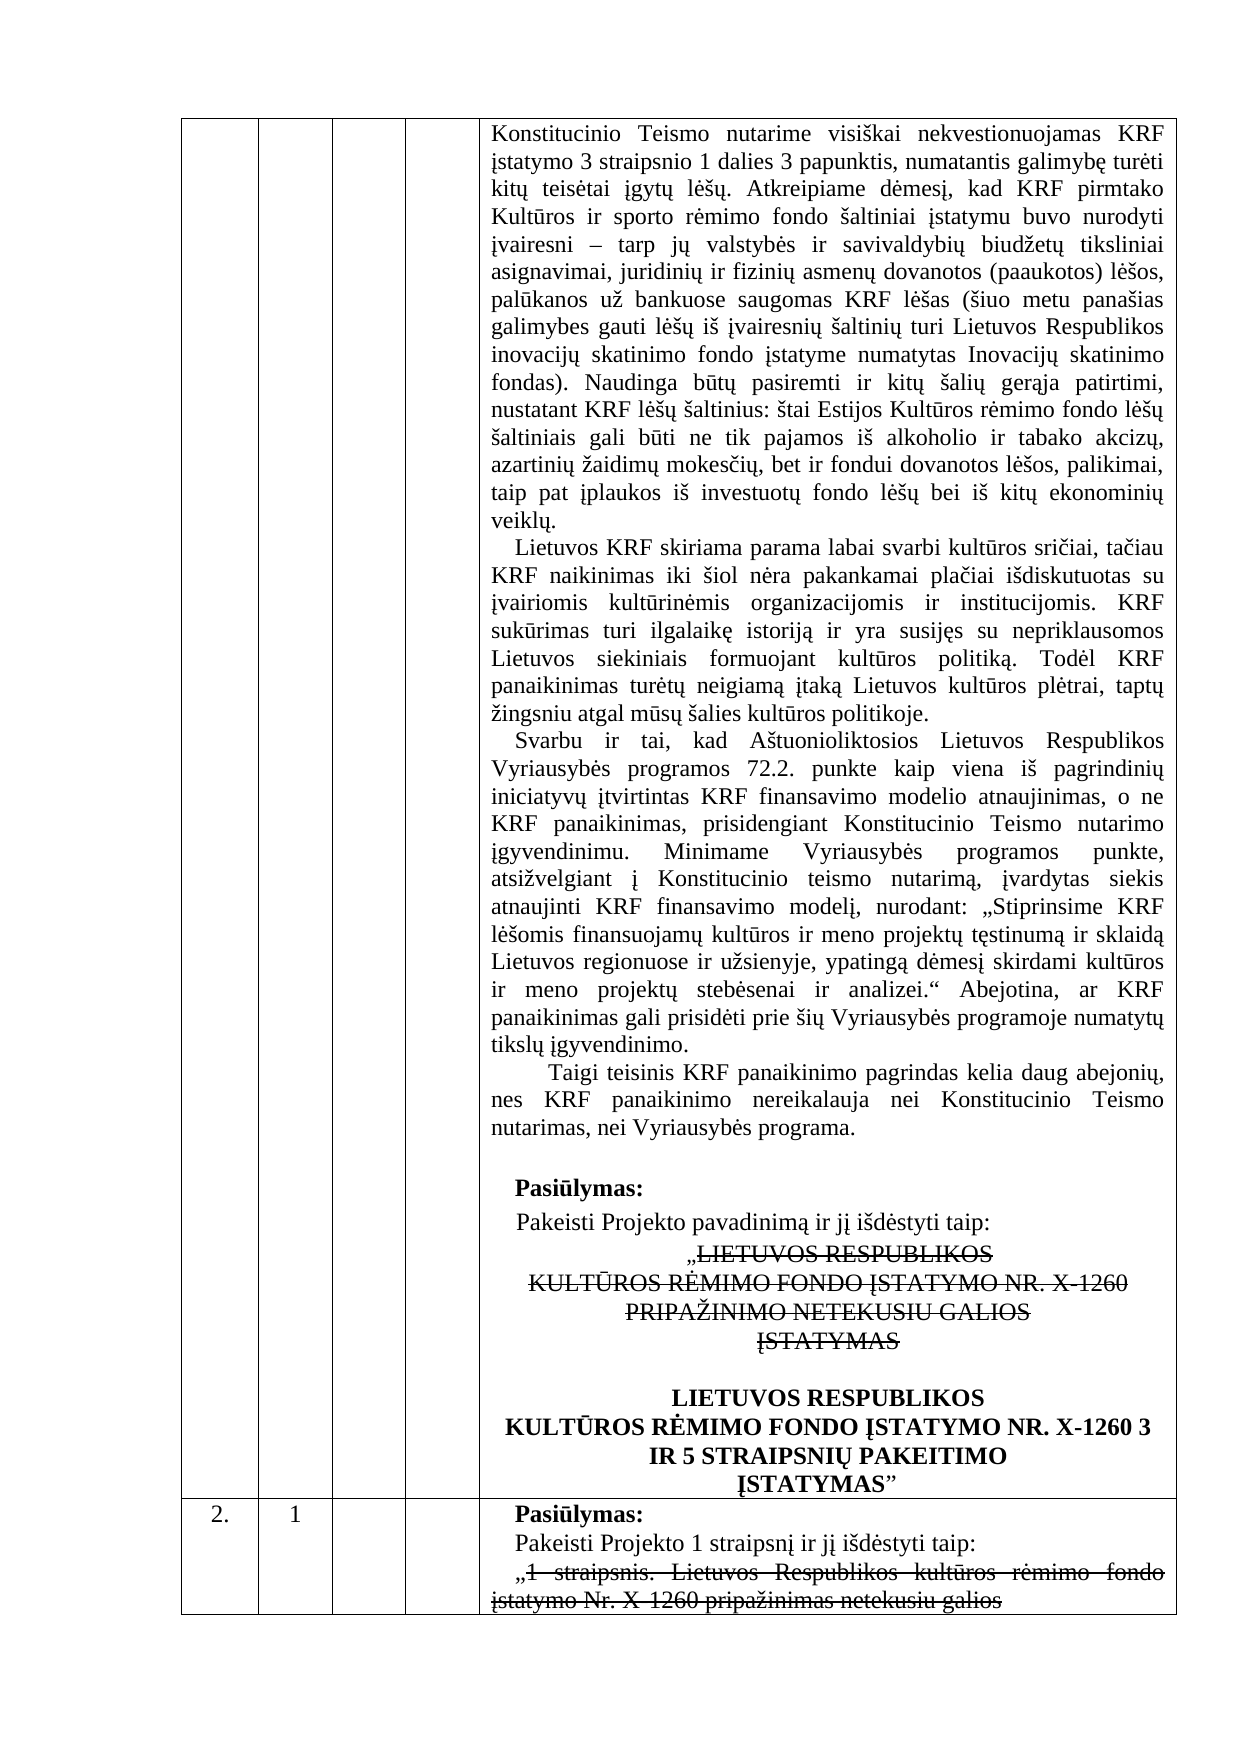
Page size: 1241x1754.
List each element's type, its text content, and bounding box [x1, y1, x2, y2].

table_cell 1 [259, 1499, 332, 1614]
table_cell Konstitucinio Teismo nutarime visiškai nekvestionuojamas KRF įstatymo 3 straipsnio 1 dalies 3 papunktis, numatantis galimybę turėti kitų teisėtai įgytų lėšų. Atkreipiame dėmesį, kad KRF pirmtako Kultūros ir sporto rėmimo fondo šaltiniai įstatymu buvo nurodyti įvairesni – tarp jų valstybės ir savivaldybių biudžetų tiksliniai asignavimai, juridinių ir fizinių asmenų dovanotos (paaukotos) lėšos, palūkanos už bankuose saugomas KRF lėšas (šiuo metu panašias galimybes gauti lėšų iš įvairesnių šaltinių turi Lietuvos Respublikos inovacijų skatinimo fondo įstatyme numatytas Inovacijų skatinimo fondas). Naudinga būtų pasiremti ir kitų šalių gerąja patirtimi, nustatant KRF lėšų šaltinius: štai Estijos Kultūros rėmimo fondo lėšų šaltiniais gali būti ne tik pajamos iš alkoholio ir tabako akcizų, azartinių žaidimų mokesčių, bet ir fondui dovanotos lėšos, palikimai, taip pat įplaukos iš investuotų fondo lėšų bei iš kitų ekonominių veiklų. Lietuvos KRF skiriama parama labai svarbi kultūros sričiai, tačiau KRF naikinimas iki šiol nėra pakankamai plačiai išdiskutuotas su įvairiomis kultūrinėmis organizacijomis ir institucijomis. KRF sukūrimas turi ilgalaikę istoriją ir yra susijęs su nepriklausomos Lietuvos siekiniais formuojant kultūros politiką. Todėl KRF panaikinimas turėtų neigiamą įtaką Lietuvos kultūros plėtrai, taptų žingsniu atgal mūsų šalies kultūros politikoje. Svarbu ir tai, kad Aštuonioliktosios Lietuvos Respublikos Vyriausybės programos 72.2. punkte kaip viena iš pagrindinių iniciatyvų įtvirtintas KRF finansavimo modelio atnaujinimas, o ne KRF panaikinimas, prisidengiant Konstitucinio Teismo nutarimo įgyvendinimu. Minimame Vyriausybės programos punkte, atsižvelgiant į Konstitucinio teismo nutarimą, įvardytas siekis atnaujinti KRF finansavimo modelį, nurodant: „Stiprinsime KRF lėšomis finansuojamų kultūros ir meno projektų tęstinumą ir sklaidą Lietuvos regionuose ir užsienyje, ypatingą dėmesį skirdami kultūros ir meno projektų stebėsenai ir analizei.“ Abejotina, ar KRF panaikinimas gali prisidėti prie šių Vyriausybės programoje numatytų tikslų įgyvendinimo. Taigi teisinis KRF panaikinimo pagrindas kelia daug abejonių, nes KRF panaikinimo nereikalauja nei Konstitucinio Teismo nutarimas, nei Vyriausybės programa. Pasiūlymas: Pakeisti Projekto pavadinimą ir jį išdėstyti taip: „LIETUVOS RESPUBLIKOS KULTŪROS RĖMIMO FONDO ĮSTATYMO NR. X-1260 PRIPAŽINIMO NETEKUSIU GALIOS ĮSTATYMAS LIETUVOS RESPUBLIKOS KULTŪROS RĖMIMO FONDO ĮSTATYMO NR. X-1260 3 IR 5 STRAIPSNIŲ PAKEITIMO ĮSTATYMAS” [480, 119, 1176, 1498]
table_cell Pasiūlymas: Pakeisti Projekto 1 straipsnį ir jį išdėstyti taip: „1 straipsnis. Lietuvos Respublikos kultūros rėmimo fondo įstatymo Nr. X‑1260 pripažinimas netekusiu galios [480, 1499, 1176, 1614]
table_cell 2. [182, 1499, 258, 1614]
table_cell [182, 119, 258, 1498]
table_cell [333, 119, 405, 1498]
table_cell [406, 119, 479, 1498]
table_cell [406, 1499, 479, 1614]
table_cell [333, 1499, 405, 1614]
table_cell [259, 119, 332, 1498]
